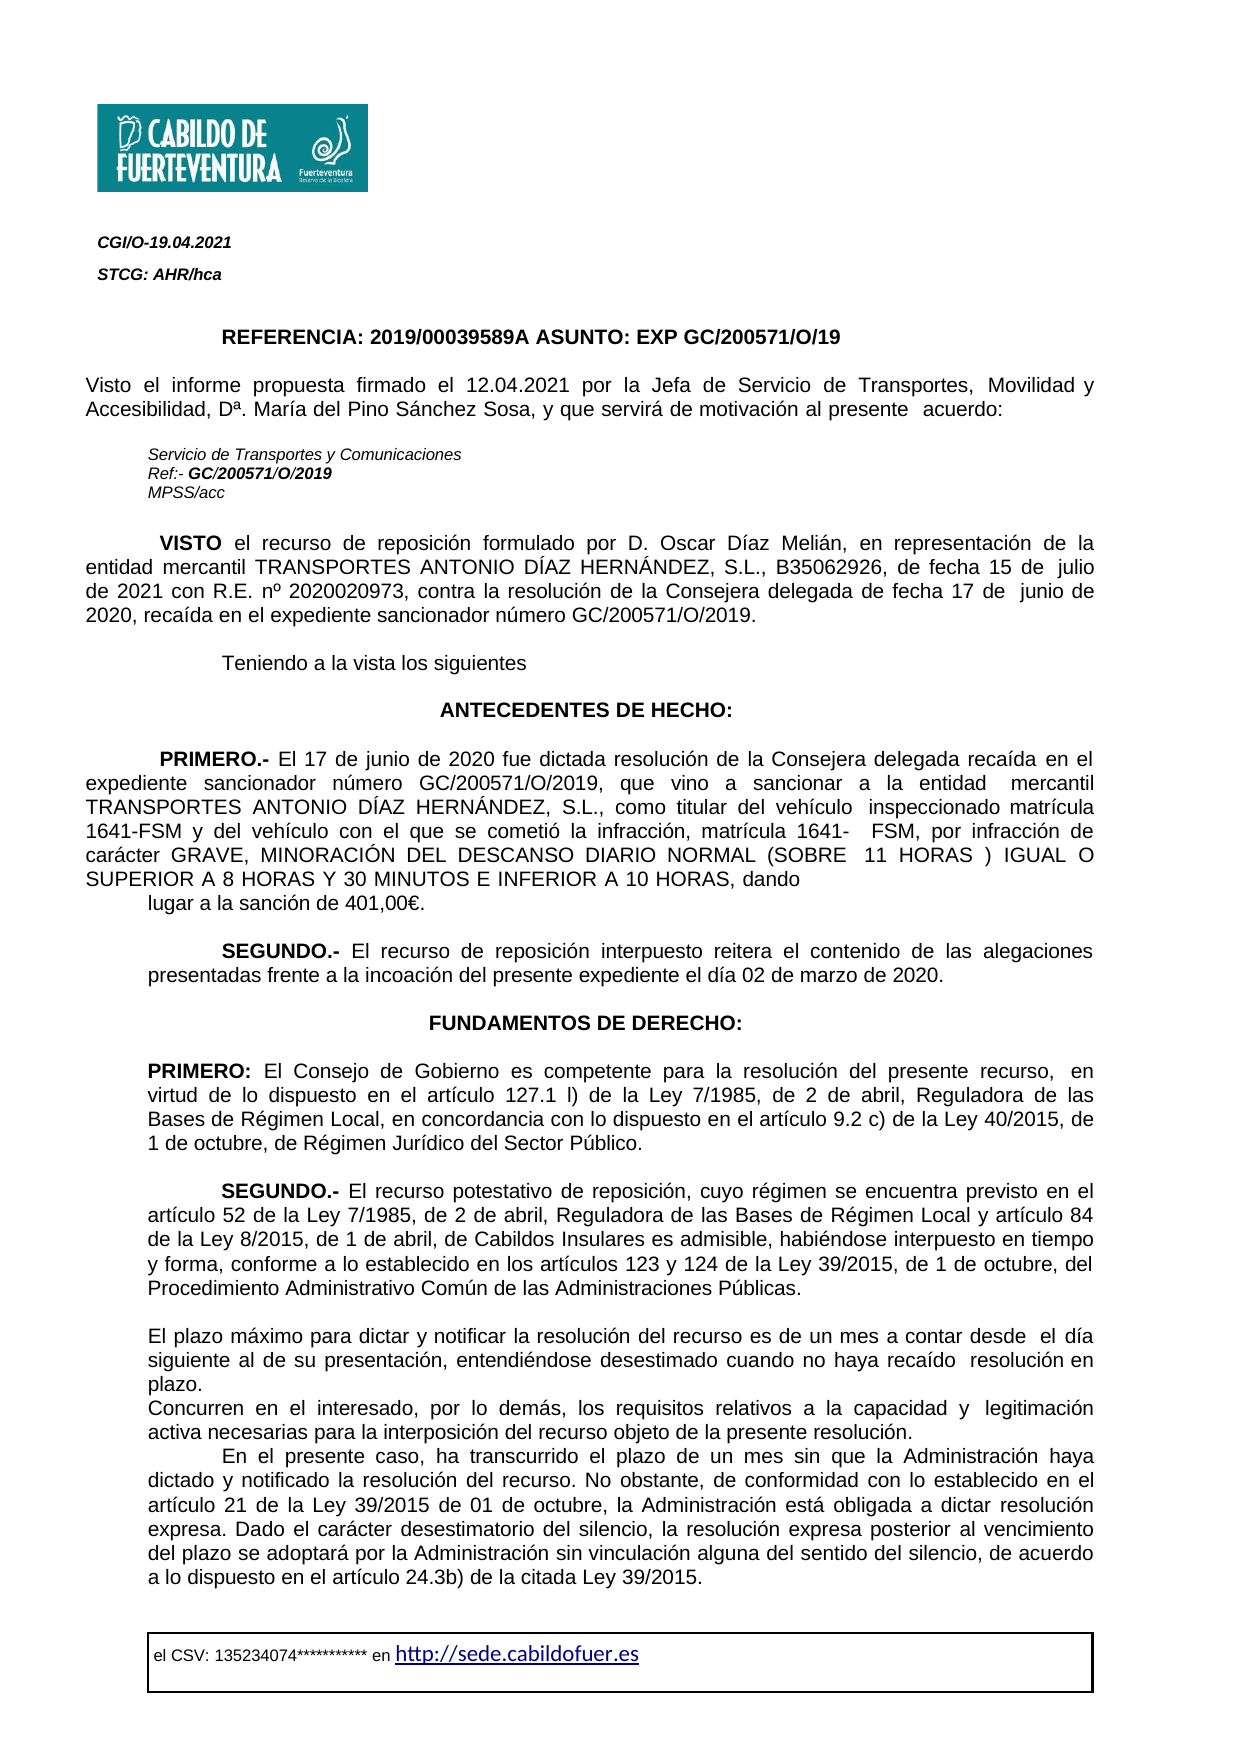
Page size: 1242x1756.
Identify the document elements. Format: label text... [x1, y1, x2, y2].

text Concurren en el interesado, por lo demás, los requisitos relativos a la capacidad y legitimación activa necesarias para la interposición del recurso objeto de la presente resolución. [148, 1396, 1094, 1444]
text Visto el informe propuesta firmado el 12.04.2021 por la Jefa de Servicio de Transportes, Movilidad y Accesibilidad, Dª. María del Pino Sánchez Sosa, y que servirá de motivación al presente acuerdo: [85, 373, 1094, 421]
subtitle ANTECEDENTES DE HECHO: [85, 698, 1087, 722]
text PRIMERO: El Consejo de Gobierno es competente para la resolución del presente recurso, en virtud de lo dispuesto en el artículo 127.1 l) de la Ley 7/1985, de 2 de abril, Reguladora de las Bases de Régimen Local, en concordancia con lo dispuesto en el artículo 9.2 c) de la Ley 40/2015, de 1 de octubre, de Régimen Jurídico del Sector Público. [147, 1059, 1094, 1155]
text El plazo máximo para dictar y notificar la resolución del recurso es de un mes a contar desde el día siguiente al de su presentación, entendiéndose desestimado cuando no haya recaído resolución en plazo. [148, 1324, 1094, 1396]
text Teniendo a la vista los siguientes [222, 651, 1106, 675]
text lugar a la sanción de 401,00€. [148, 891, 1106, 915]
text SEGUNDO.- El recurso de reposición interpuesto reitera el contenido de las alegaciones presentadas frente a la incoación del presente expediente el día 02 de marzo de 2020. [148, 939, 1094, 987]
text PRIMERO.- El 17 de junio de 2020 fue dictada resolución de la Consejera delegada recaída en el expediente sancionador número GC/200571/O/2019, que vino a sancionar a la entidad mercantil TRANSPORTES ANTONIO DÍAZ HERNÁNDEZ, S.L., como titular del vehículo inspeccionado matrícula 1641-FSM y del vehículo con el que se cometió la infracción, matrícula 1641- FSM, por infracción de carácter GRAVE, MINORACIÓN DEL DESCANSO DIARIO NORMAL (SOBRE 11 HORAS ) IGUAL O SUPERIOR A 8 HORAS Y 30 MINUTOS E INFERIOR A 10 HORAS, dando [85, 746, 1094, 891]
text VISTO el recurso de reposición formulado por D. Oscar Díaz Melián, en representación de la entidad mercantil TRANSPORTES ANTONIO DÍAZ HERNÁNDEZ, S.L., B35062926, de fecha 15 de julio de 2021 con R.E. nº 2020020973, contra la resolución de la Consejera delegada de fecha 17 de junio de 2020, recaída en el expediente sancionador número GC/200571/O/2019. [85, 530, 1094, 627]
text En el presente caso, ha transcurrido el plazo de un mes sin que la Administración haya dictado y notificado la resolución del recurso. No obstante, de conformidad con lo establecido en el artículo 21 de la Ley 39/2015 de 01 de octubre, la Administración está obligada a dictar resolución expresa. Dado el carácter desestimatorio del silencio, la resolución expresa posterior al vencimiento del plazo se adoptará por la Administración sin vinculación alguna del sentido del silencio, de acuerdo a lo dispuesto en el artículo 24.3b) de la citada Ley 39/2015. [148, 1444, 1094, 1589]
subtitle FUNDAMENTOS DE DERECHO: [85, 1011, 1086, 1035]
text MPSS/acc [148, 483, 1106, 502]
text Servicio de Transportes y Comunicaciones Ref:- GC/200571/O/2019 [148, 445, 493, 483]
text SEGUNDO.- El recurso potestativo de reposición, cuyo régimen se encuentra previsto en el artículo 52 de la Ley 7/1985, de 2 de abril, Reguladora de las Bases de Régimen Local y artículo 84 de la Ley 8/2015, de 1 de abril, de Cabildos Insulares es admisible, habiéndose interpuesto en tiempo y forma, conforme a lo establecido en los artículos 123 y 124 de la Ley 39/2015, de 1 de octubre, del Procedimiento Administrativo Común de las Administraciones Públicas. [147, 1179, 1094, 1299]
subtitle REFERENCIA: 2019/00039589A ASUNTO: EXP GC/200571/O/19 [221, 324, 1106, 348]
